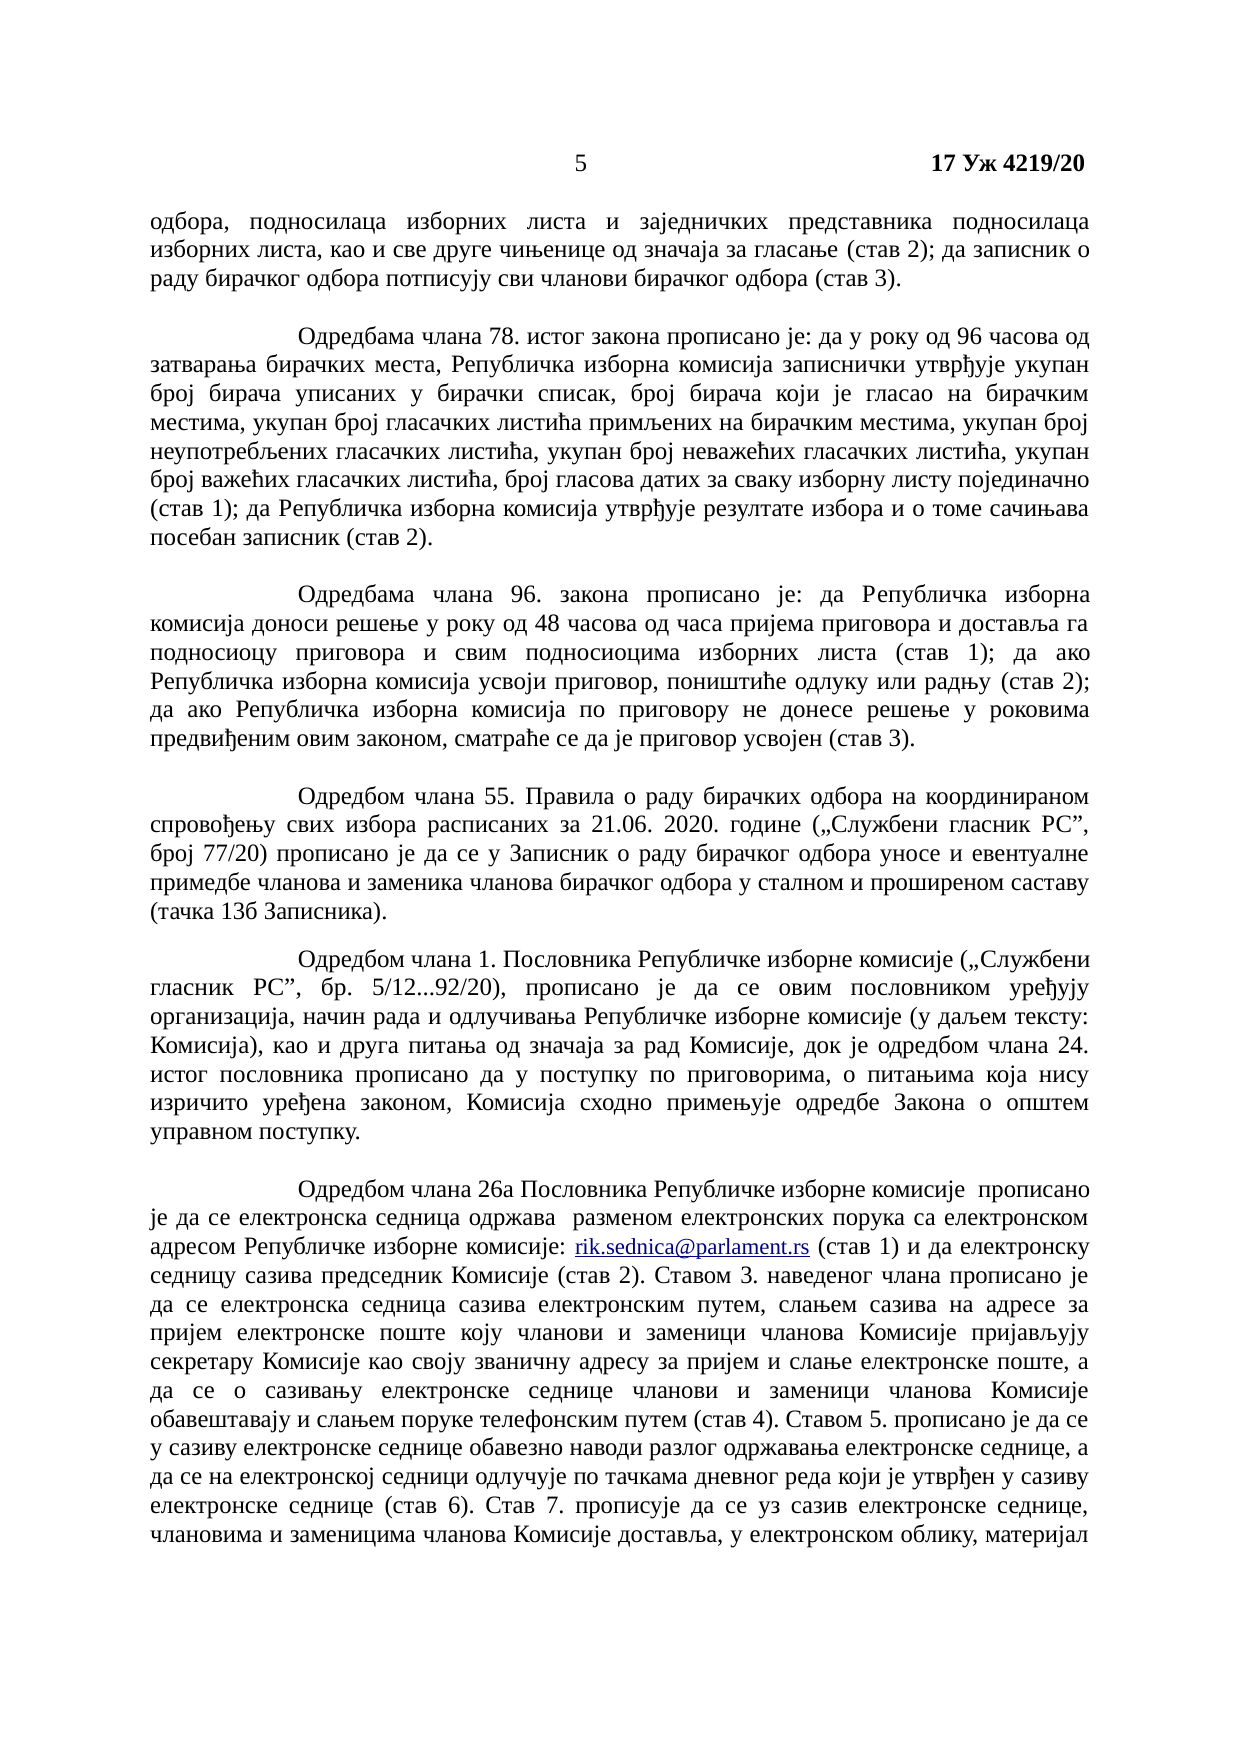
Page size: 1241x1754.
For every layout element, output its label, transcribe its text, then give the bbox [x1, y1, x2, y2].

text Одредбама члана 96. закона прописано је: да Републичка изборна комисија доноси решење у року од 48 часова од часа пријема приговора и доставља га подносиоцу приговора и свим подносиоцима изборних листа (став 1); да ако Републичка изборна комисија усвоји приговор, поништиће одлуку или радњу (став 2); да ако Републичка изборна комисија по приговору не донесе решење у роковима предвиђеним овим законом, сматраће се да је приговор усвојен (став 3). [150, 579, 1090, 752]
text Одредбом члана 26а Пословника Републичке изборне комисије прописано је да се електронска седница одржава разменом електронских порука са електронском адресом Републичке изборне комисије: rik.sednica@parlament.rs (став 1) и да електронску седницу сазива председник Комисије (став 2). Ставом 3. наведеног члана прописано је да се електронска седница сазива електронским путем, слањем сазива на адресе за пријем електронске поште коју чланови и заменици чланова Комисије пријављују секретару Комисије као своју званичну адресу за пријем и слање електронске поште, а да се о сазивању електронске седнице чланови и заменици чланова Комисије обавештавају и слањем поруке телефонским путем (став 4). Ставом 5. прописано је да се у сазиву електронске седнице обавезно наводи разлог одржавања електронске седнице, а да се на електронској седници одлучује по тачкама дневног реда који је утврђен у сазиву електронске седнице (став 6). Став 7. прописује да се уз сазив електронске седнице, члановима и заменицима чланова Комисије доставља, у електронском облику, материјал [150, 1174, 1090, 1547]
text Одредбом члана 1. Пословника Републичке изборне комисије („Службени гласник РС”, бр. 5/12...92/20), прописано је да се овим пословником уређују организација, начин рада и одлучивања Републичке изборне комисије (у даљем тексту: Комисија), као и друга питања од значаја за рад Комисије, док је одредбом члана 24. истог пословника прописано да у поступку по приговорима, о питањима која нису изричито уређена законом, Комисија сходно примењује одредбе Закона о општем управном поступку. [150, 944, 1090, 1145]
text одбора, подносилаца изборних листа и заједничких представника подносилаца изборних листа, као и све друге чињенице од значаја за гласање (став 2); да записник о раду бирачког одбора потписују сви чланови бирачког одбора (став 3). [150, 206, 1090, 292]
text Одредбама члана 78. истог закона прописано је: да у року од 96 часова од затварања бирачких места, Републичка изборна комисија записнички утврђује укупан број бирача уписаних у бирачки списак, број бирача који је гласао на бирачким местима, укупан број гласачких листића примљених на бирачким местима, укупан број неупотребљених гласачких листића, укупан број неважећих гласачких листића, укупан број важећих гласачких листића, број гласова датих за сваку изборну листу појединачно (став 1); да Републичка изборна комисија утврђује резултате избора и о томе сачињава посебан записник (став 2). [150, 292, 1090, 551]
text Одредбом члана 55. Правила о раду бирачких одбора на координираном спровођењу свих избора расписаних за 21.06. 2020. године („Службени гласник РС”, број 77/20) прописано је да се у Записник о раду бирачког одбора уносе и евентуалне примедбе чланова и заменика чланова бирачког одбора у сталном и проширеном саставу (тачка 13б Записника). [150, 781, 1090, 924]
